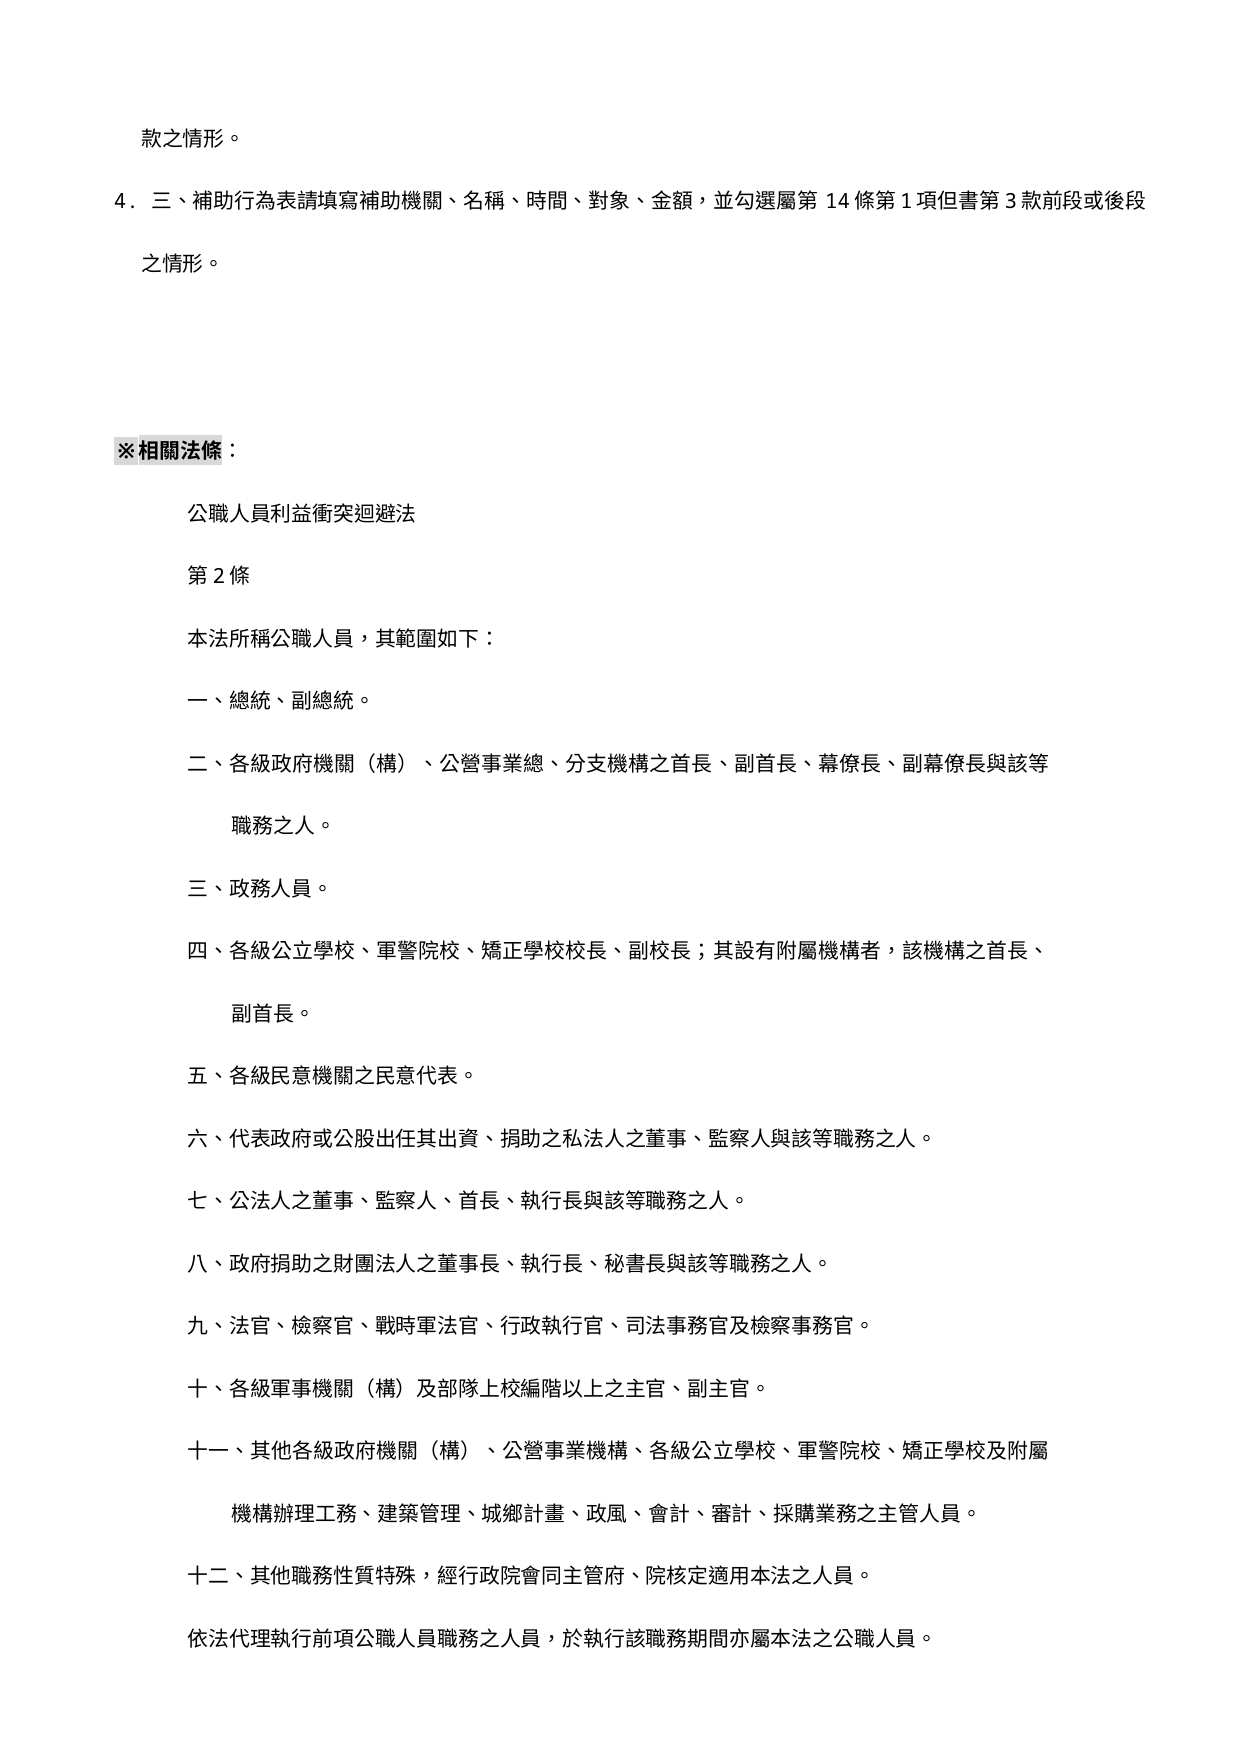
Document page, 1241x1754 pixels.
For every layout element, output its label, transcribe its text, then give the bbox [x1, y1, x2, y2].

text 十、各級軍事機關（構）及部隊上校編階以上之主官、副主官。 [187, 1346, 1053, 1408]
text 第2條 [187, 533, 1053, 596]
text ※相關法條： [113, 408, 1147, 471]
text 三、政務人員。 [187, 846, 1053, 908]
text 4. 三、補助行為表請填寫補助機關、名稱、時間、對象、金額，並勾選屬第14條第1項但書第3款前段或後段之情形。 [113, 158, 1147, 283]
text 六、代表政府或公股出任其出資、捐助之私法人之董事、監察人與該等職務之人。 [187, 1096, 1053, 1158]
text 款之情形。 [113, 96, 1147, 158]
text 一、總統、副總統。 [187, 658, 1053, 721]
text 依法代理執行前項公職人員職務之人員，於執行該職務期間亦屬本法之公職人員。 [187, 1596, 1053, 1658]
text 五、各級民意機關之民意代表。 [187, 1033, 1053, 1096]
text 四、各級公立學校、軍警院校、矯正學校校長、副校長；其設有附屬機構者，該機構之首長、副首長。 [187, 908, 1053, 1033]
text 七、公法人之董事、監察人、首長、執行長與該等職務之人。 [187, 1158, 1053, 1221]
text 二、各級政府機關（構）、公營事業總、分支機構之首長、副首長、幕僚長、副幕僚長與該等職務之人。 [187, 721, 1053, 846]
text 公職人員利益衝突迴避法 [187, 471, 1053, 533]
text 八、政府捐助之財團法人之董事長、執行長、秘書長與該等職務之人。 [187, 1221, 1053, 1283]
text 十一、其他各級政府機關（構）、公營事業機構、各級公立學校、軍警院校、矯正學校及附屬機構辦理工務、建築管理、城鄉計畫、政風、會計、審計、採購業務之主管人員。 [187, 1408, 1053, 1533]
text 十二、其他職務性質特殊，經行政院會同主管府、院核定適用本法之人員。 [187, 1533, 1053, 1596]
text 九、法官、檢察官、戰時軍法官、行政執行官、司法事務官及檢察事務官。 [187, 1283, 1053, 1346]
text 本法所稱公職人員，其範圍如下： [187, 596, 1053, 658]
